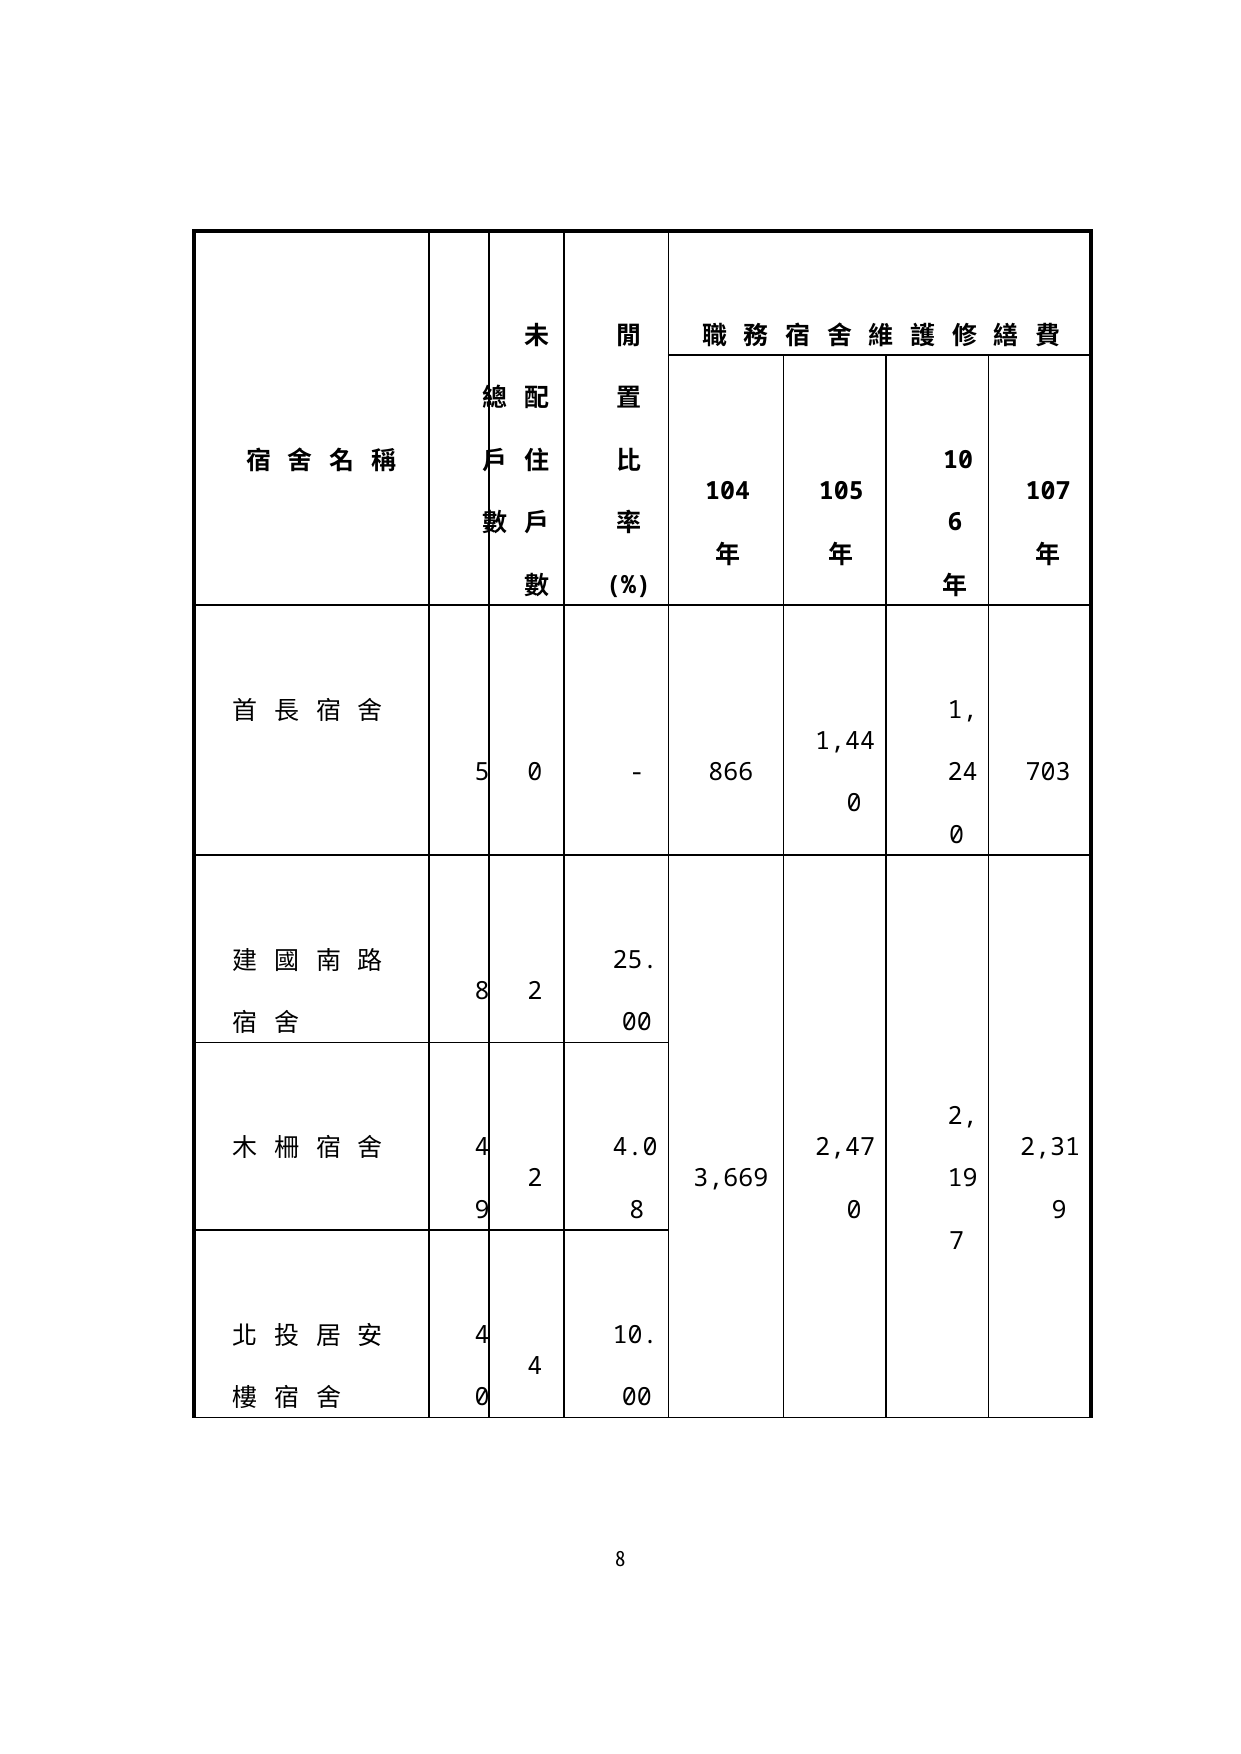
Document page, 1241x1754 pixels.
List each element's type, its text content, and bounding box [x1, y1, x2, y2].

table_header 閒置比率(%) [565, 233, 668, 604]
table_cell 2,470 [784, 856, 885, 1417]
table_cell 8 [430, 856, 488, 1042]
table_cell 49 [430, 1043, 488, 1229]
table_cell 105年 [784, 356, 885, 604]
table_cell 建國南路宿舍 [196, 856, 428, 1042]
table_cell 866 [669, 606, 783, 854]
table_cell 4.08 [565, 1043, 668, 1229]
table_header 職務宿舍維護修繕費 [669, 233, 1089, 354]
table_header 總戶數 [430, 233, 488, 604]
table_header 未配住戶數 [490, 233, 563, 604]
table_cell 703 [989, 606, 1089, 854]
table_cell 2,319 [989, 856, 1089, 1417]
table_header 宿舍名稱 [196, 233, 428, 604]
table_cell 2,197 [887, 856, 988, 1417]
table_cell 10.00 [565, 1231, 668, 1417]
table_cell 4 [490, 1231, 563, 1417]
table_cell 106年 [887, 356, 988, 604]
table_cell - [565, 606, 668, 854]
table_cell 40 [430, 1231, 488, 1417]
table_cell 104年 [669, 356, 783, 604]
table_cell 107年 [989, 356, 1089, 604]
table_cell 5 [430, 606, 488, 854]
table_cell 3,669 [669, 856, 783, 1417]
table_cell 2 [490, 856, 563, 1042]
table_cell 木柵宿舍 [196, 1043, 428, 1229]
table_cell 1,240 [887, 606, 988, 854]
table_cell 首長宿舍 [196, 606, 428, 854]
table_cell 25.00 [565, 856, 668, 1042]
table_cell 0 [490, 606, 563, 854]
table_cell 北投居安樓宿舍 [196, 1231, 428, 1417]
table_cell 1,440 [784, 606, 885, 854]
table_cell 2 [490, 1043, 563, 1229]
